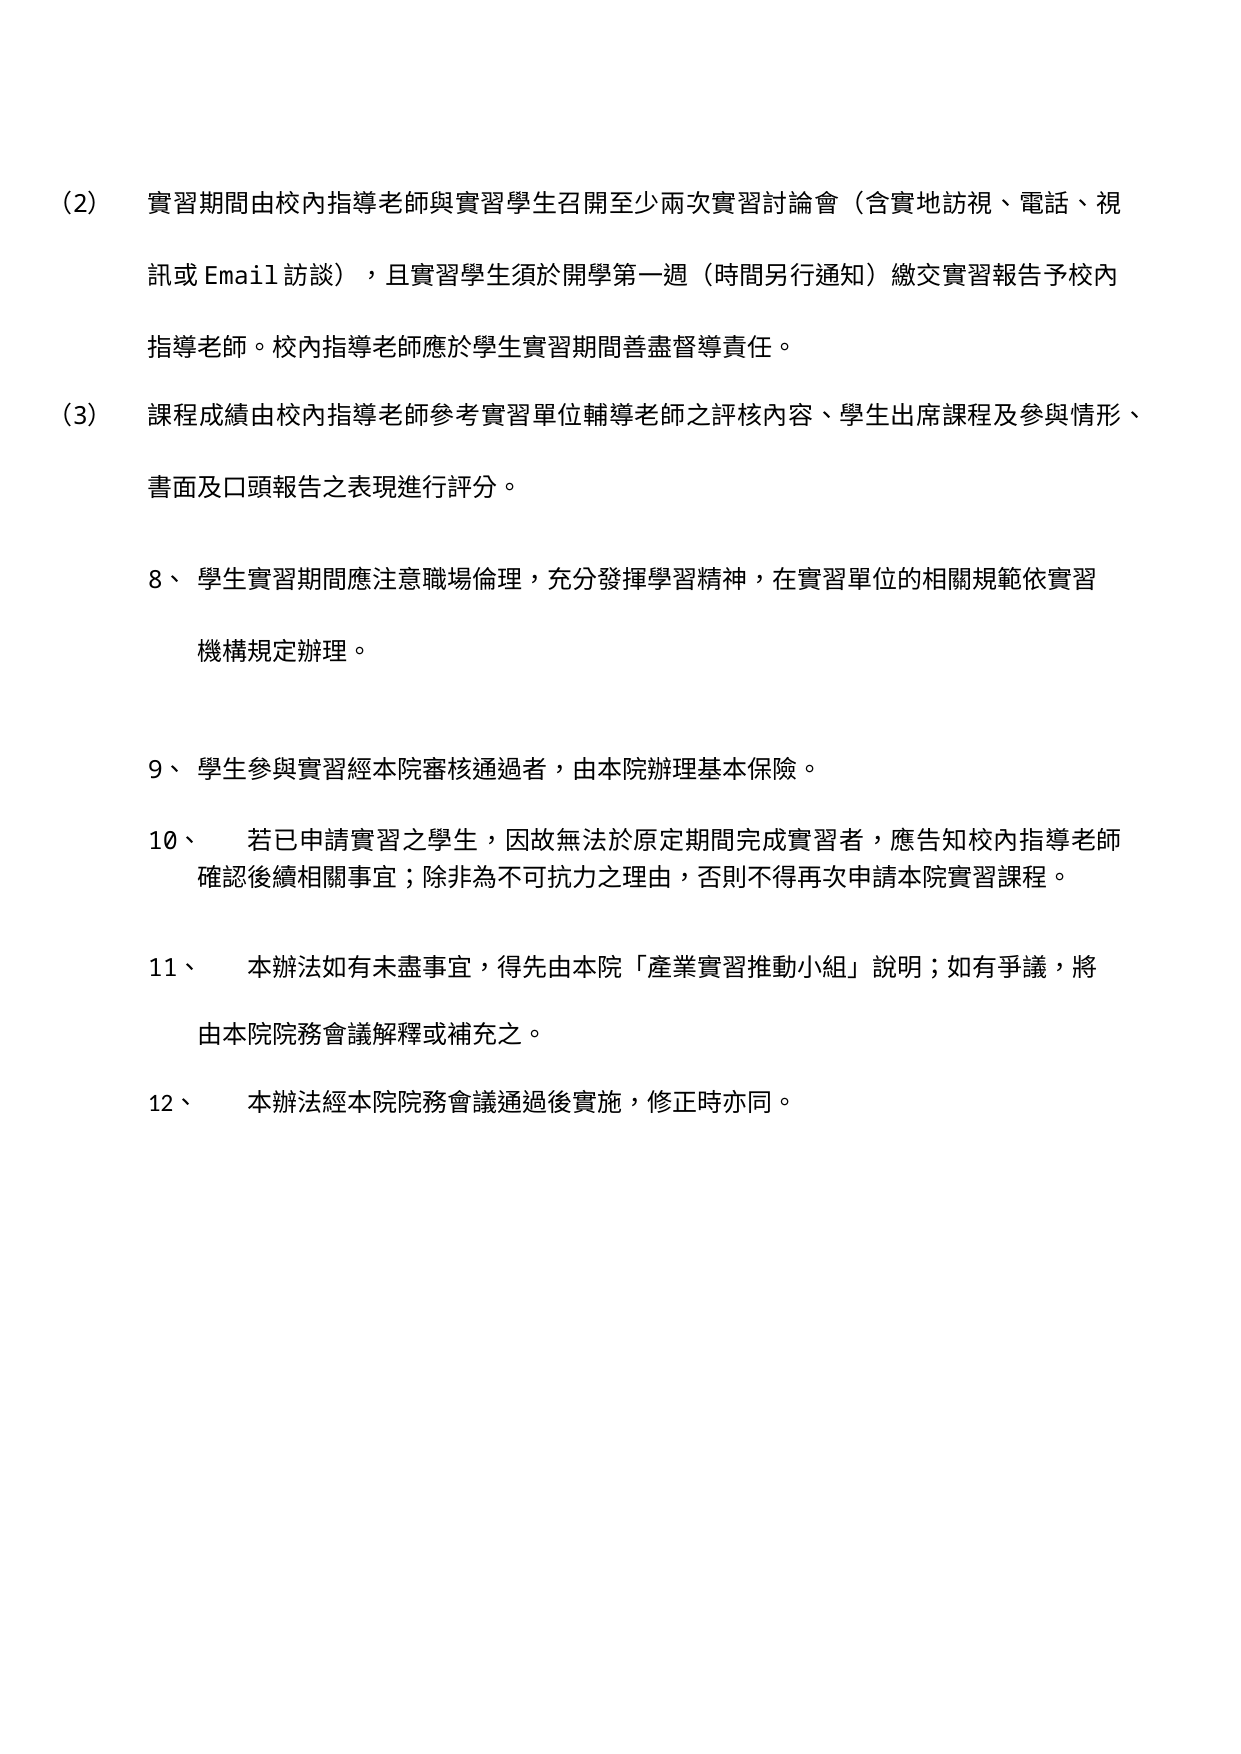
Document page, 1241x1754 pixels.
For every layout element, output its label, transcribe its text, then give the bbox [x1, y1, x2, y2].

list 學生參與實習經本院審核通過者，由本院辦理基本保險。 [148, 726, 1122, 789]
list 本辦法經本院院務會議通過後實施，修正時亦同。 [148, 1059, 1122, 1122]
list 學生實習期間應注意職場倫理，充分發揮學習精神，在實習單位的相關規範依實習機構規定辦理。 [148, 536, 1122, 671]
text 由本院院務會議解釋或補充之。 [148, 991, 1122, 1054]
list 本辦法如有未盡事宜，得先由本院「產業實習推動小組」說明；如有爭議，將 [148, 923, 1122, 986]
list 課程成績由校內指導老師參考實習單位輔導老師之評核內容、學生出席課程及參與情形、書面及口頭報告之表現進行評分。 [48, 372, 1122, 506]
list 若已申請實習之學生，因故無法於原定期間完成實習者，應告知校內指導老師確認後續相關事宜；除非為不可抗力之理由，否則不得再次申請本院實習課程。 [148, 819, 1122, 894]
list 實習期間由校內指導老師與實習學生召開至少兩次實習討論會（含實地訪視、電話、視訊或Email訪談），且實習學生須於開學第一週（時間另行通知）繳交實習報告予校內指導老師。校內指導老師應於學生實習期間善盡督導責任。 [48, 160, 1122, 366]
